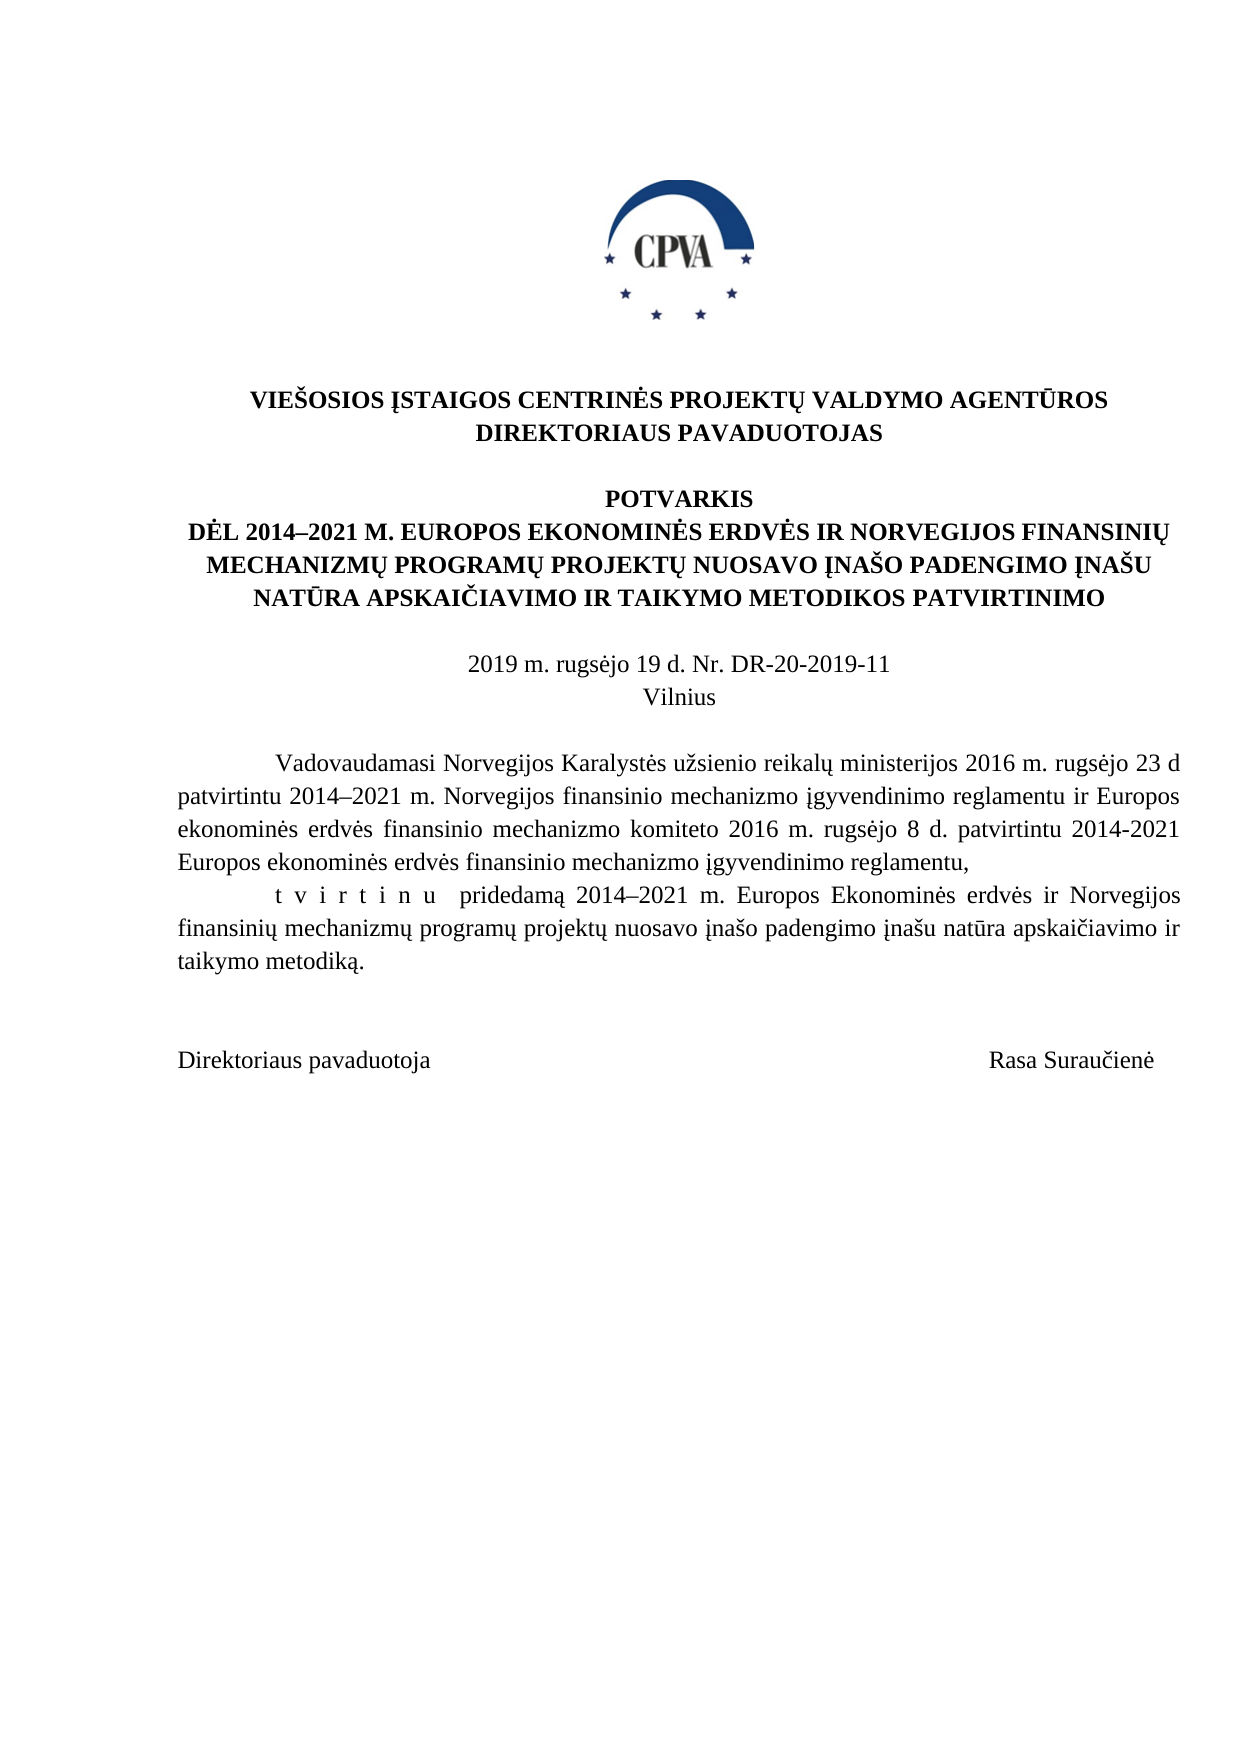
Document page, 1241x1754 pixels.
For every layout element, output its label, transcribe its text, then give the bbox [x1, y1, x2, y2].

text tvirtinu pridedamą 2014–2021 m. Europos Ekonominės erdvės ir Norvegijos finansinių mechanizmų programų projektų nuosavo įnašo padengimo įnašu natūra apskaičiavimo ir taikymo metodiką. [177, 880, 1181, 975]
text DĖL 2014–2021 M. EUROPOS EKONOMINĖS ERDVĖS IR NORVEGIJOS FINANSINIŲ MECHANIZMŲ PROGRAMŲ PROJEKTŲ NUOSAVO ĮNAŠO PADENGIMO ĮNAŠU NATŪRA APSKAIČIAVIMO IR TAIKYMO METODIKOS PATVIRTINIMO [177, 517, 1181, 612]
text 2019 m. rugsėjo 19 d. Nr. DR-20-2019-11 [177, 649, 1181, 678]
text DIREKTORIAUS PAVADUOTOJAS [177, 418, 1181, 446]
text VIEŠOSIOS ĮSTAIGOS CENTRINĖS PROJEKTŲ VALDYMO AGENTŪROS [177, 385, 1181, 413]
text Vilnius [177, 682, 1181, 711]
text POTVARKIS [177, 484, 1181, 512]
text Direktoriaus pavaduotoja Rasa Suraučienė [177, 1045, 1181, 1074]
text Vadovaudamasi Norvegijos Karalystės užsienio reikalų ministerijos 2016 m. rugsėjo 23 d patvirtintu 2014–2021 m. Norvegijos finansinio mechanizmo įgyvendinimo reglamentu ir Europos ekonominės erdvės finansinio mechanizmo komiteto 2016 m. rugsėjo 8 d. patvirtintu 2014-2021 Europos ekonominės erdvės finansinio mechanizmo įgyvendinimo reglamentu, [177, 748, 1181, 876]
